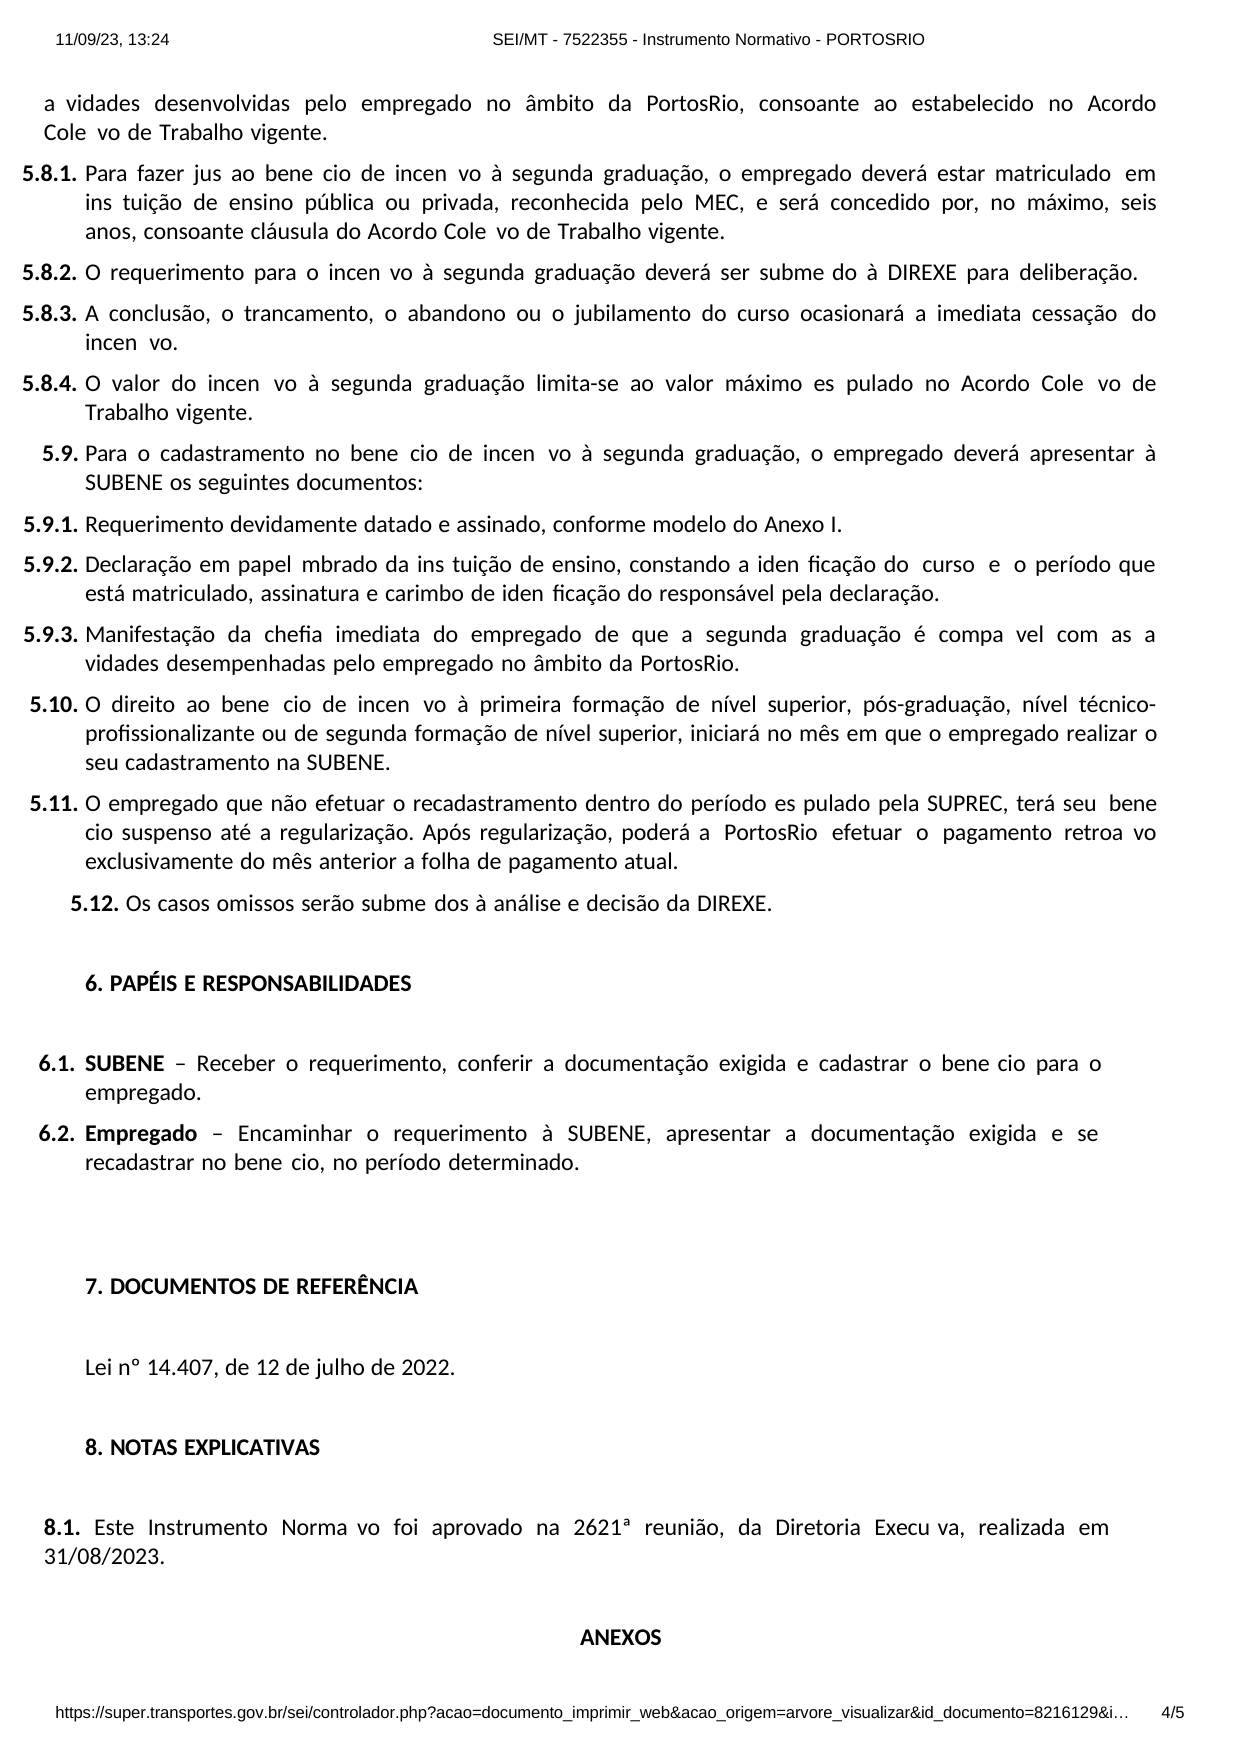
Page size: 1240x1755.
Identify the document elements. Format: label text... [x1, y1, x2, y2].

list SUBENE – Receber o requerimento, conferir a documentação exigida e cadastrar o bene cio para o empregado. [44, 1048, 1157, 1106]
list O empregado que não efetuar o recadastramento dentro do período es pulado pela SUPREC, terá seu bene cio suspenso até a regularização. Após regularização, poderá a PortosRio efetuar o pagamento retroa vo exclusivamente do mês anterior a folha de pagamento atual. [44, 788, 1157, 875]
list O direito ao bene cio de incen vo à primeira formação de nível superior, pós-graduação, nível técnico- proﬁssionalizante ou de segunda formação de nível superior, iniciará no mês em que o empregado realizar o seu cadastramento na SUBENE. [44, 689, 1157, 776]
list O requerimento para o incen vo à segunda graduação deverá ser subme do à DIREXE para deliberação. [44, 257, 1157, 286]
list Manifestação da cheﬁa imediata do empregado de que a segunda graduação é compa vel com as a vidades desempenhadas pelo empregado no âmbito da PortosRio. [44, 619, 1157, 677]
text ANEXOS [85, 1622, 1157, 1651]
list Os casos omissos serão subme dos à análise e decisão da DIREXE. [85, 888, 1196, 917]
list Para fazer jus ao bene cio de incen vo à segunda graduação, o empregado deverá estar matriculado em ins tuição de ensino pública ou privada, reconhecida pelo MEC, e será concedido por, no máximo, seis anos, consoante cláusula do Acordo Cole vo de Trabalho vigente. [44, 158, 1157, 245]
text 6. PAPÉIS E RESPONSABILIDADES [85, 968, 1157, 997]
list Para o cadastramento no bene cio de incen vo à segunda graduação, o empregado deverá apresentar à SUBENE os seguintes documentos: [44, 438, 1157, 496]
text a vidades desenvolvidas pelo empregado no âmbito da PortosRio, consoante ao estabelecido no Acordo Cole vo de Trabalho vigente. [44, 88, 1157, 146]
list O valor do incen vo à segunda graduação limita-se ao valor máximo es pulado no Acordo Cole vo de Trabalho vigente. [44, 368, 1157, 426]
list Declaração em papel mbrado da ins tuição de ensino, constando a iden ﬁcação do curso e o período que está matriculado, assinatura e carimbo de iden ﬁcação do responsável pela declaração. [44, 549, 1157, 607]
text 8.1. Este Instrumento Norma vo foi aprovado na 2621ª reunião, da Diretoria Execu va, realizada em 31/08/2023. [44, 1512, 1157, 1570]
text 8. NOTAS EXPLICATIVAS [85, 1432, 1157, 1461]
text 7. DOCUMENTOS DE REFERÊNCIA [85, 1271, 1157, 1300]
list A conclusão, o trancamento, o abandono ou o jubilamento do curso ocasionará a imediata cessação do incen vo. [44, 298, 1157, 356]
list Requerimento devidamente datado e assinado, conforme modelo do Anexo I. [44, 509, 1196, 538]
text Lei nº 14.407, de 12 de julho de 2022. [85, 1352, 1196, 1381]
list Empregado – Encaminhar o requerimento à SUBENE, apresentar a documentação exigida e se recadastrar no bene cio, no período determinado. [44, 1118, 1157, 1176]
